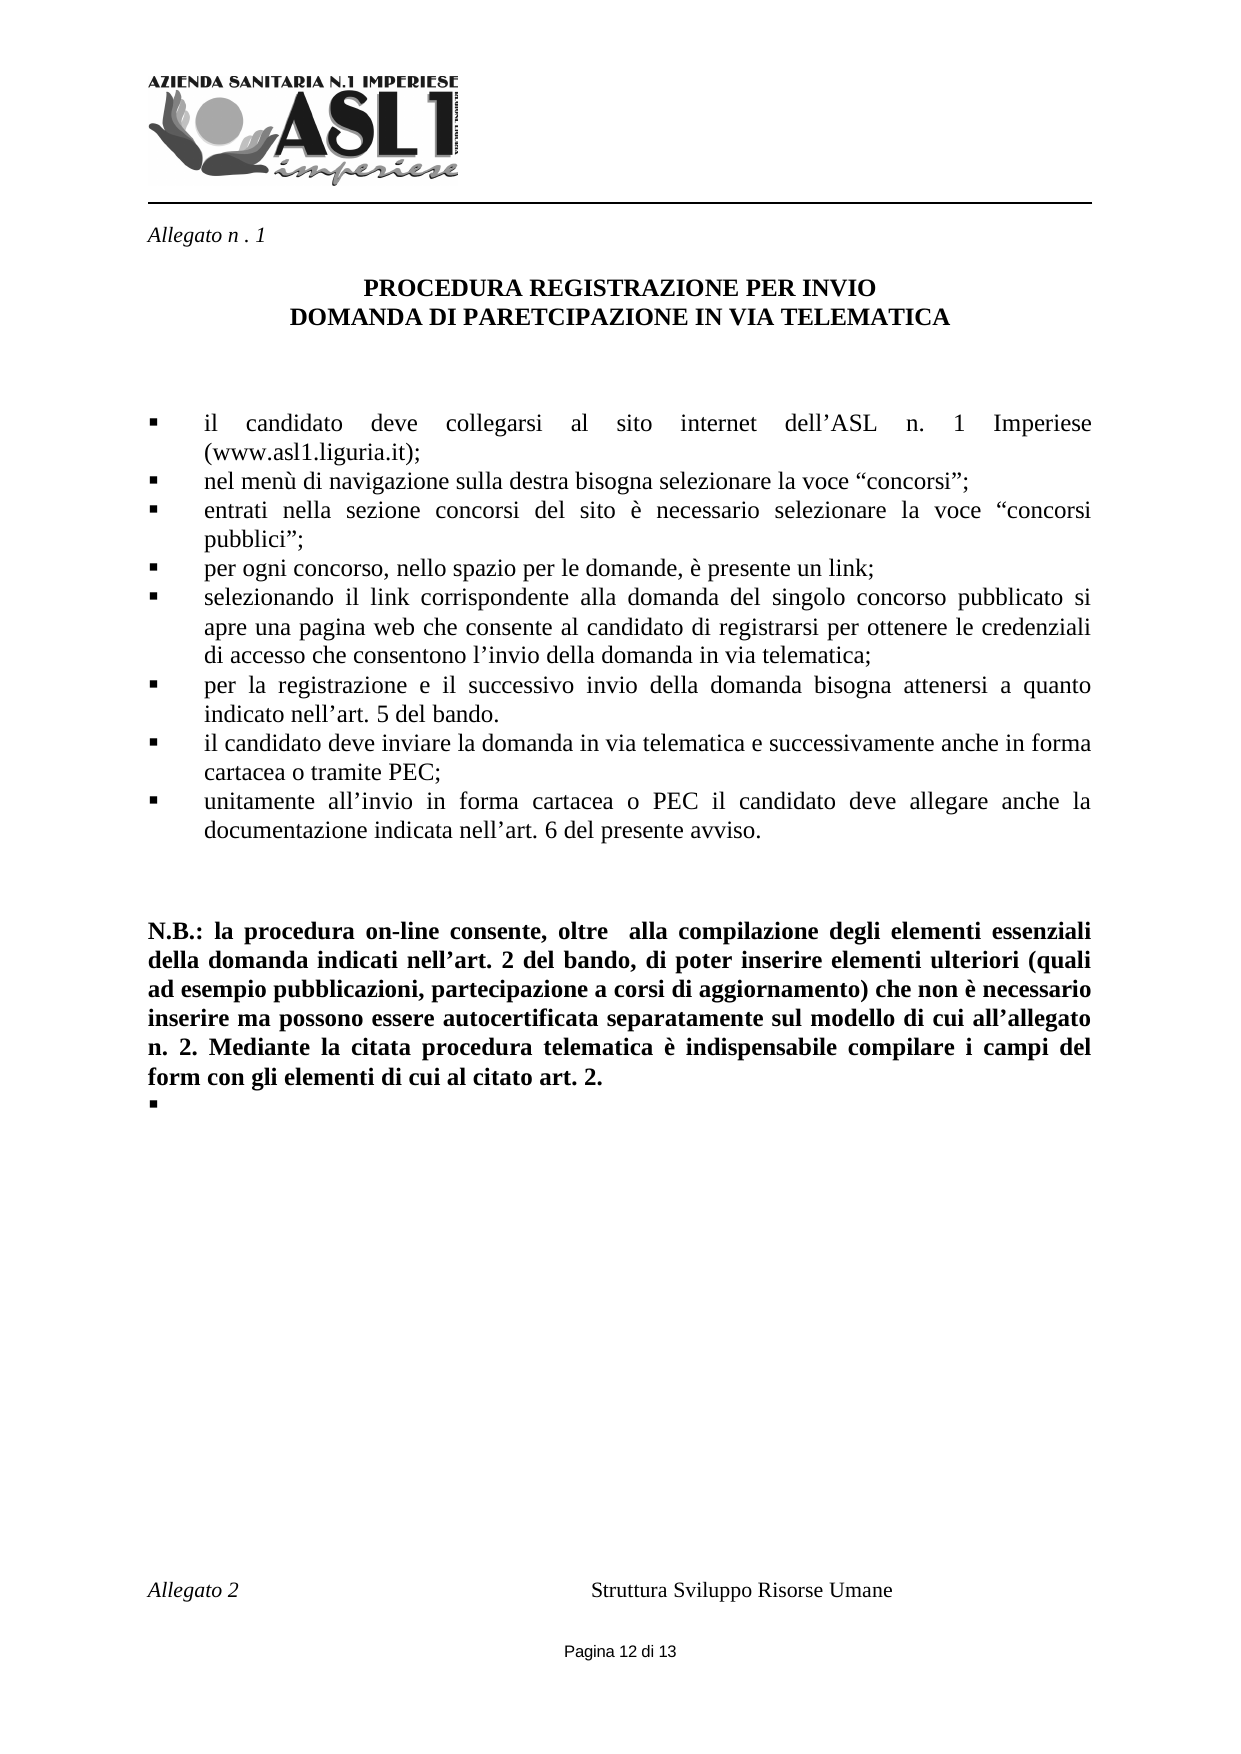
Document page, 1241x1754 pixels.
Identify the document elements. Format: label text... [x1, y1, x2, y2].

list entrati nella sezione concorsi del sito è necessario selezionare la voce “concorsi pubblici”; [148, 495, 1092, 553]
picture [148, 76, 458, 186]
text Allegato 2 Struttura Sviluppo Risorse Umane [148, 1577, 1092, 1602]
list il candidato deve collegarsi al sito internet dell’ASL n. 1 Imperiese (www.asl1.liguria.it); [148, 408, 1092, 466]
text DOMANDA DI PARETCIPAZIONE IN VIA TELEMATICA [148, 302, 1092, 331]
text PROCEDURA REGISTRAZIONE PER INVIO [148, 273, 1092, 302]
list selezionando il link corrispondente alla domanda del singolo concorso pubblicato si apre una pagina web che consente al candidato di registrarsi per ottenere le credenziali di accesso che consentono l’invio della domanda in via telematica; [148, 582, 1092, 669]
text Allegato n . 1 [148, 222, 1092, 248]
list unitamente all’invio in forma cartacea o PEC il candidato deve allegare anche la documentazione indicata nell’art. 6 del presente avviso. [148, 786, 1092, 844]
text N.B.: la procedura on-line consente, oltre alla compilazione degli elementi essenziali della domanda indicati nell’art. 2 del bando, di poter inserire elementi ulteriori (quali ad esempio pubblicazioni, partecipazione a corsi di aggiornamento) che non è necessario inserire ma possono essere autocertificata separatamente sul modello di cui all’allegato n. 2. Mediante la citata procedura telematica è indispensabile compilare i campi del form con gli elementi di cui al citato art. 2. [148, 916, 1092, 1090]
list per la registrazione e il successivo invio della domanda bisogna attenersi a quanto indicato nell’art. 5 del bando. [148, 669, 1092, 728]
list nel menù di navigazione sulla destra bisogna selezionare la voce “concorsi”; [148, 466, 1092, 495]
list per ogni concorso, nello spazio per le domande, è presente un link; [148, 553, 1092, 582]
list il candidato deve inviare la domanda in via telematica e successivamente anche in forma cartacea o tramite PEC; [148, 728, 1092, 786]
